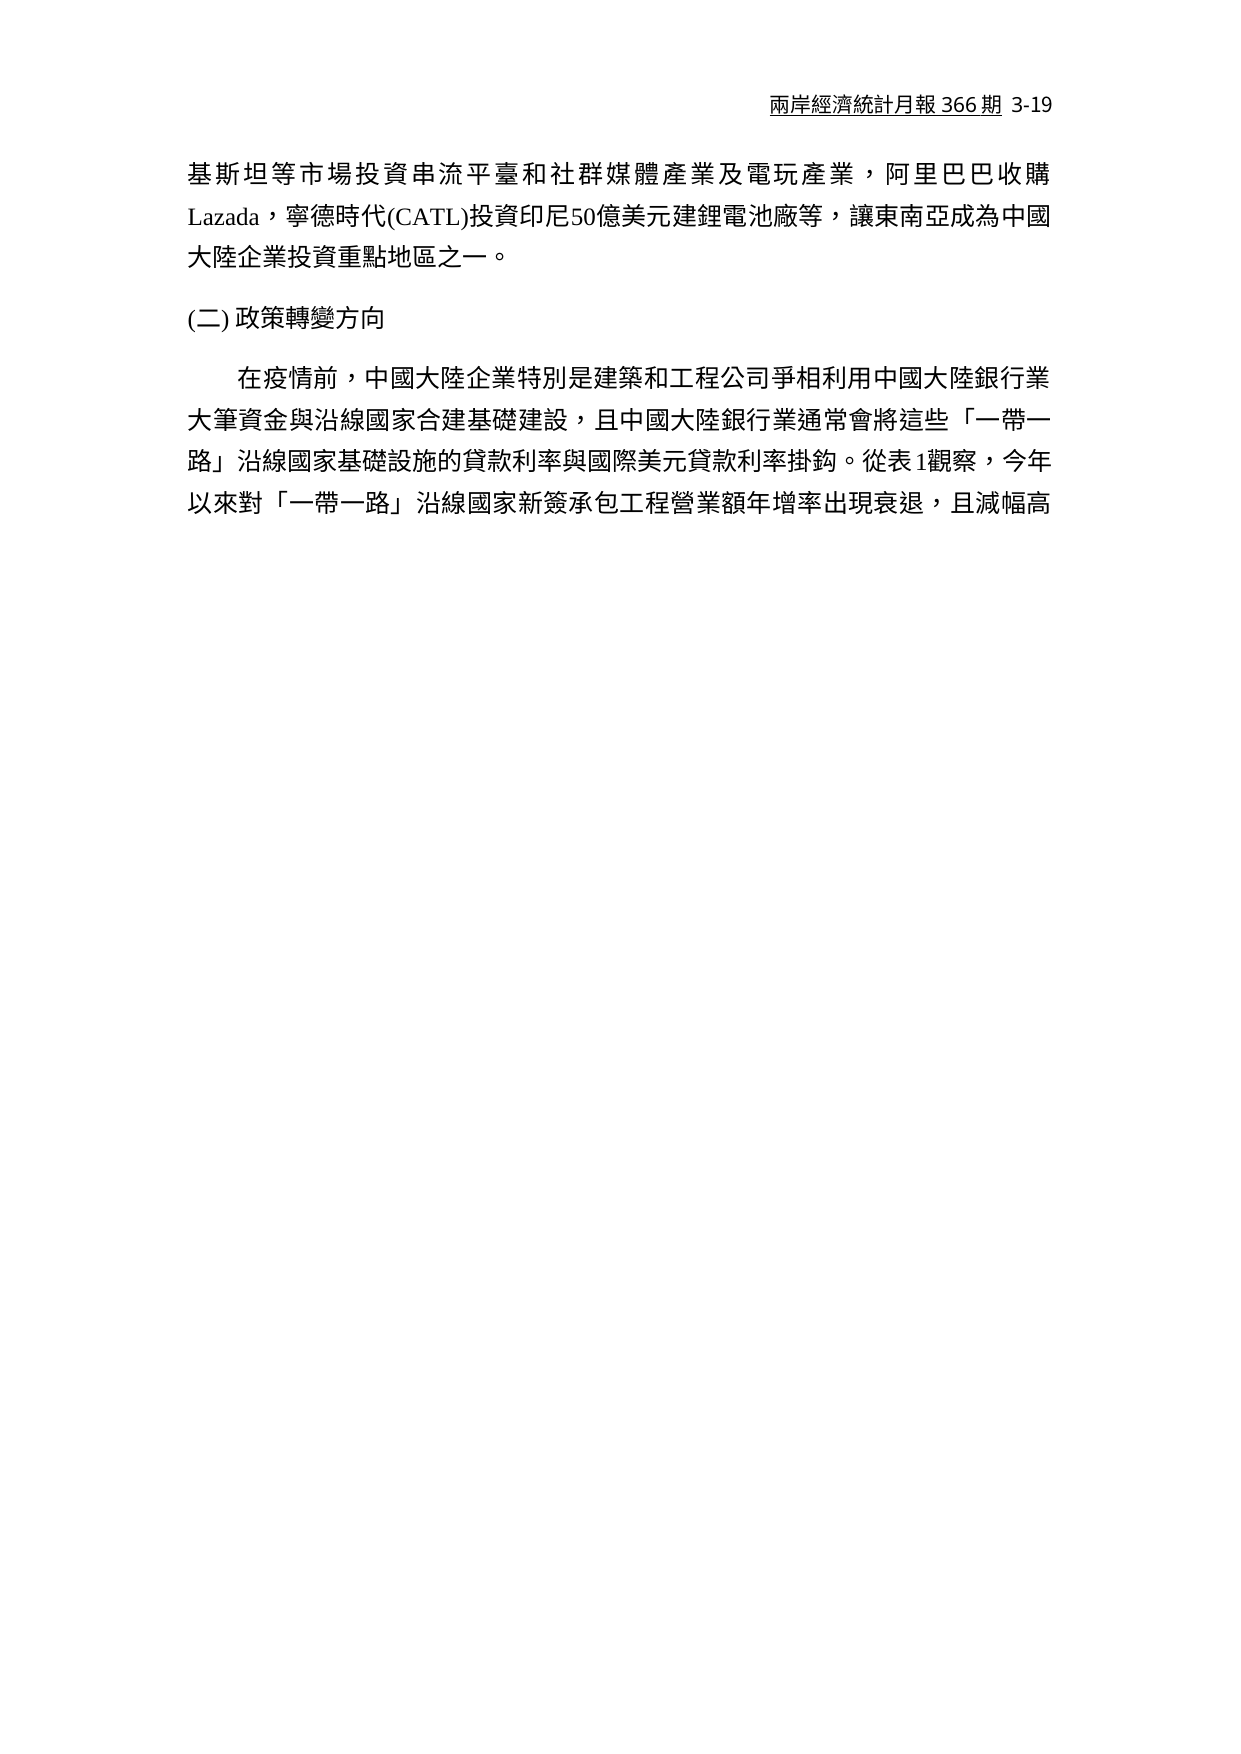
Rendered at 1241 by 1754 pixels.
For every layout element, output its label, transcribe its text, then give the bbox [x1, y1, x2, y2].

text 基斯坦等市場投資串流平臺和社群媒體產業及電玩產業，阿里巴巴收購Lazada，寧德時代(CATL)投資印尼50億美元建鋰電池廠等，讓東南亞成為中國大陸企業投資重點地區之一。 [187, 150, 1053, 275]
text (二) 政策轉變方向 [187, 294, 1053, 335]
text 在疫情前，中國大陸企業特別是建築和工程公司爭相利用中國大陸銀行業大筆資金與沿線國家合建基礎建設，且中國大陸銀行業通常會將這些「一帶一路」沿線國家基礎設施的貸款利率與國際美元貸款利率掛鈎。從表1觀察，今年以來對「一帶一路」沿線國家新簽承包工程營業額年增率出現衰退，且減幅高 [187, 354, 1053, 521]
